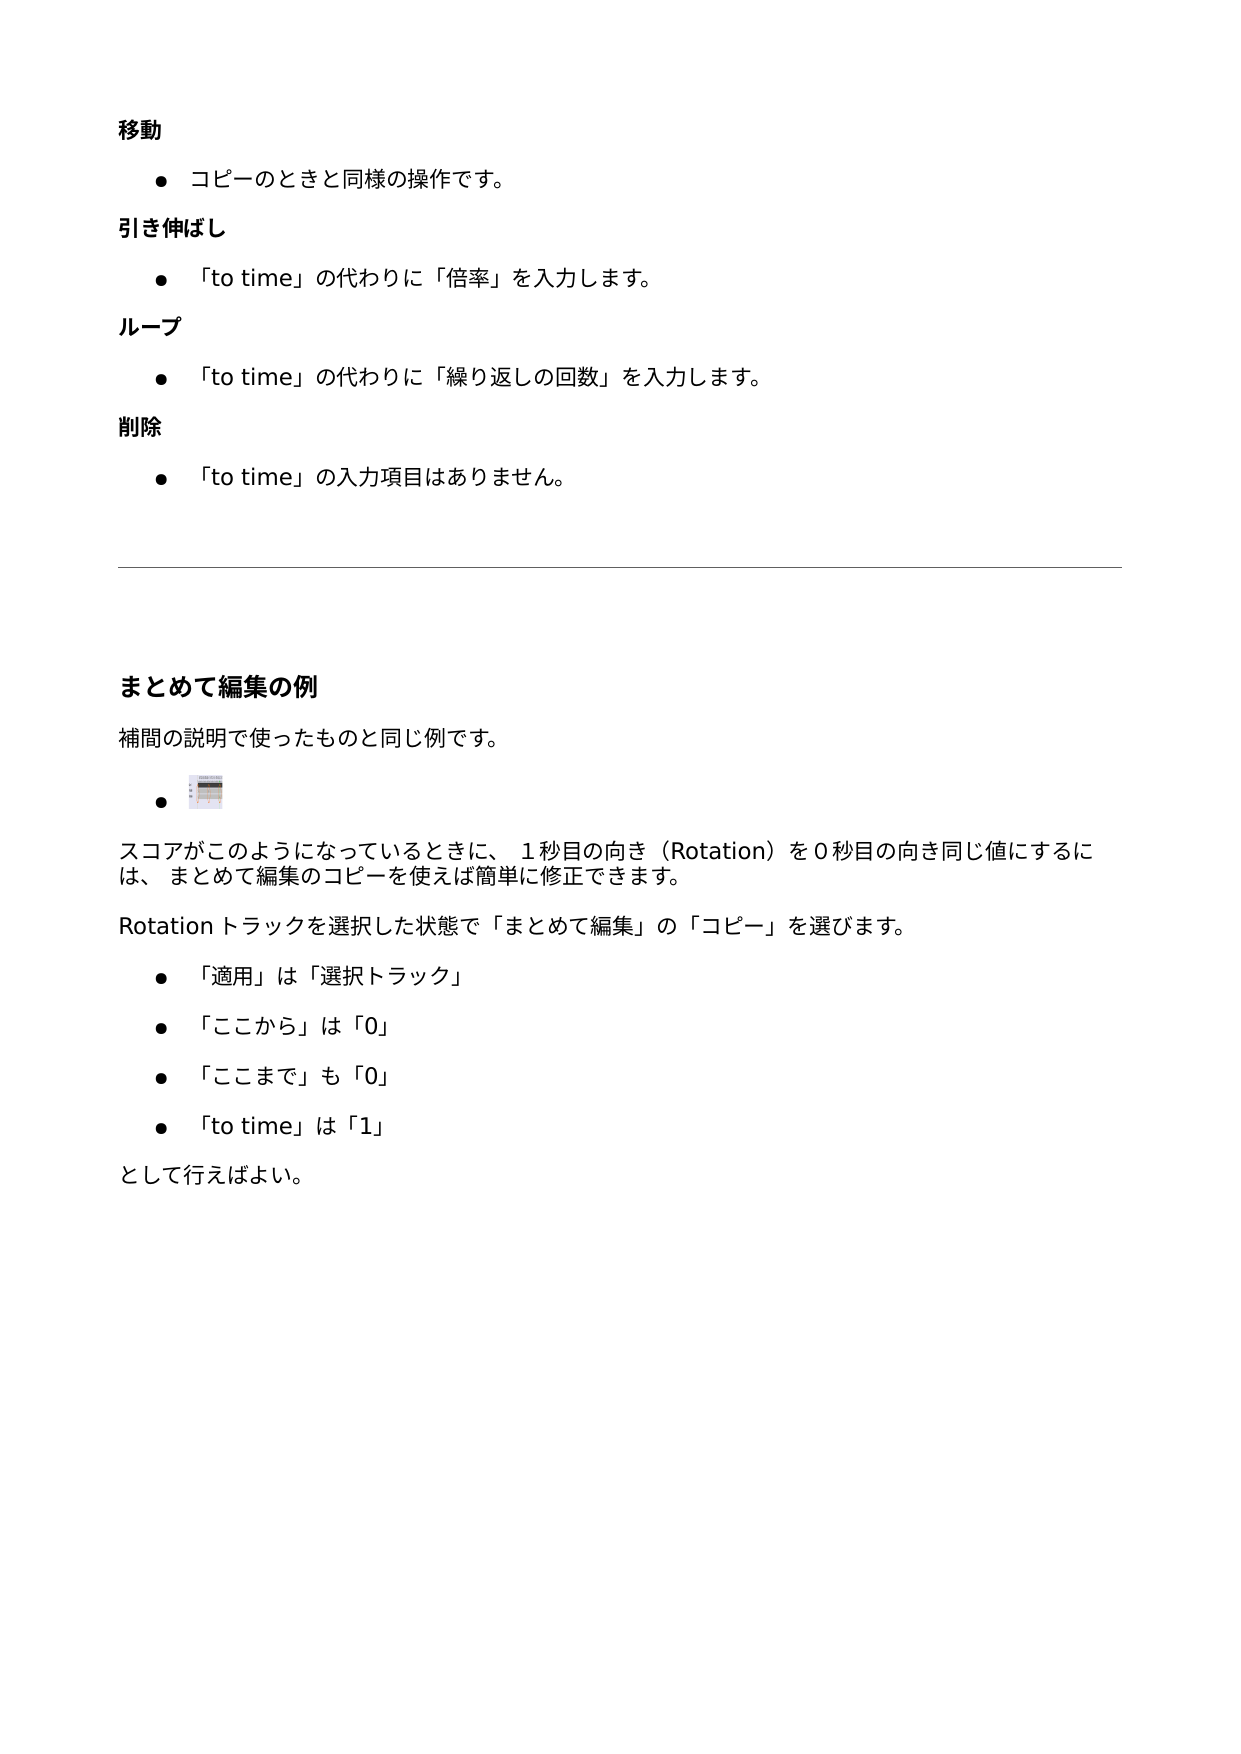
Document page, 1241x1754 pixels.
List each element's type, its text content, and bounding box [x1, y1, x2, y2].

list 「ここまで」も「0」 [153, 1063, 1122, 1090]
text として行えばよい。 [118, 1163, 1122, 1189]
text 引き伸ばし [118, 216, 1122, 242]
list 「to time」は「1」 [153, 1113, 1122, 1140]
text 補間の説明で使ったものと同じ例です。 [118, 726, 1122, 752]
subtitle まとめて編集の例 [118, 673, 1122, 702]
list 「to time」の入力項目はありません。 [153, 464, 1122, 491]
list 「適用」は「選択トラック」 [153, 964, 1122, 989]
list 「ここから」は「0」 [153, 1013, 1122, 1039]
list 「to time」の代わりに「繰り返しの回数」を入力します。 [153, 364, 1122, 391]
text 削除 [118, 415, 1122, 440]
list コピーのときと同様の操作です。 [153, 167, 1122, 193]
list 「to time」の代わりに「倍率」を入力します。 [153, 265, 1122, 292]
picture [188, 775, 223, 809]
text ループ [118, 316, 1122, 341]
text Rotationトラックを選択した状態で「まとめて編集」の「コピー」を選びます。 [118, 913, 1122, 940]
text スコアがこのようになっているときに、 １秒目の向き（Rotation）を０秒目の向き同じ値にするには、 まとめて編集のコピーを使えば簡単に修正できます。 [118, 838, 1122, 890]
text 移動 [118, 118, 1122, 144]
